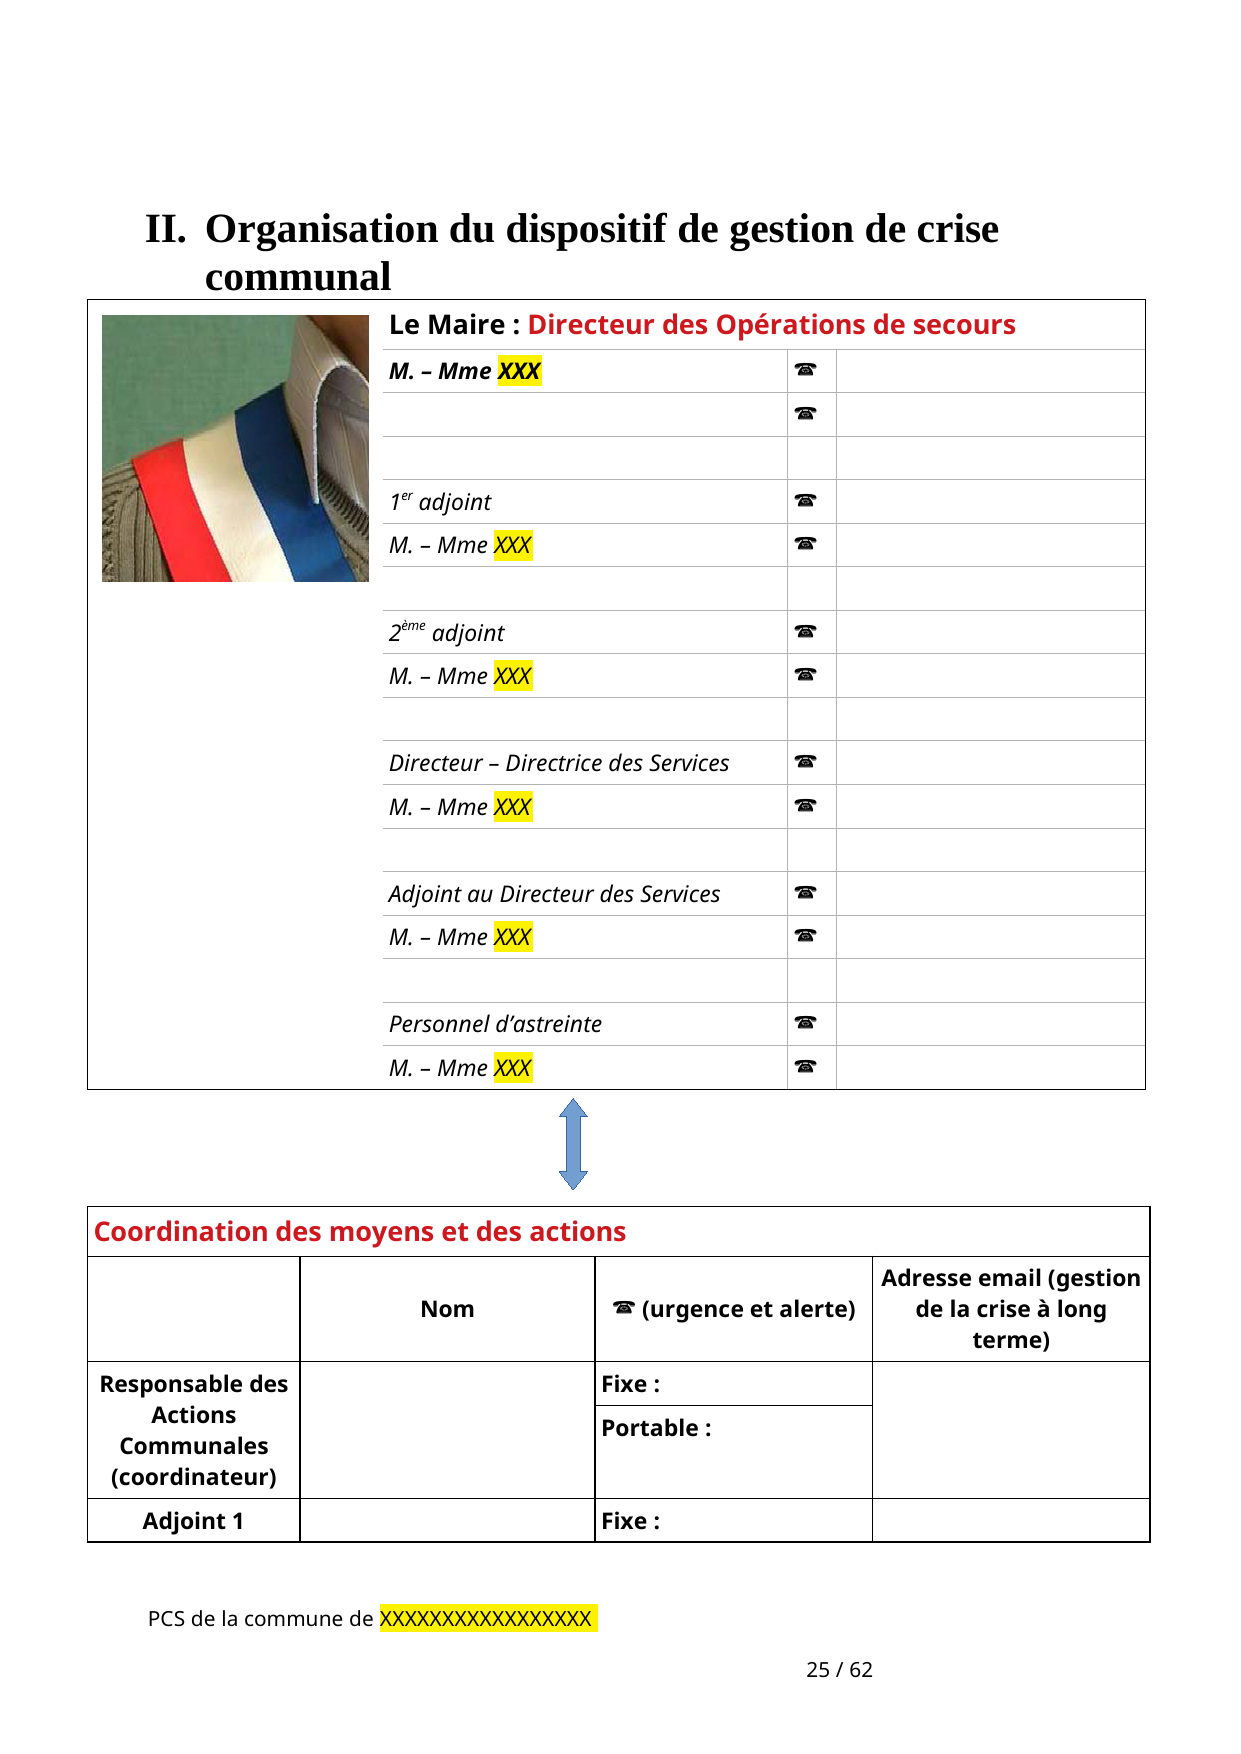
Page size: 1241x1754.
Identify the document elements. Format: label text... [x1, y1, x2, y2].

table_cell [788, 698, 836, 740]
table_cell [837, 1003, 1145, 1045]
table_cell Portable : [596, 1406, 872, 1498]
table_cell  [788, 916, 836, 958]
table_cell Fixe : [596, 1362, 872, 1405]
table_cell M. – Mme XXX [383, 654, 787, 697]
table_cell [873, 1499, 1149, 1541]
table_cell [837, 785, 1145, 827]
table_cell Responsable des Actions Communales (coordinateur) [88, 1362, 299, 1498]
table_cell [837, 829, 1145, 871]
table_cell [383, 567, 787, 610]
subtitle Organisation du dispositif de gestion de crise communal [144, 203, 1096, 299]
table_cell [837, 350, 1145, 392]
table_cell [301, 1499, 594, 1541]
table_cell [383, 393, 787, 436]
table_cell [837, 916, 1145, 958]
table_cell [837, 524, 1145, 566]
table_cell 2ème adjoint [383, 611, 787, 653]
table_cell [837, 611, 1145, 653]
table_header [88, 300, 383, 1089]
table_cell  [788, 393, 836, 436]
table_cell [837, 567, 1145, 610]
table_cell M. – Mme XXX [383, 785, 787, 827]
table_cell [837, 698, 1145, 740]
table_cell [788, 437, 836, 479]
table_cell  [788, 611, 836, 653]
table_cell Adjoint 1 [88, 1499, 299, 1541]
table_cell [383, 698, 787, 740]
table_cell [383, 437, 787, 479]
table_cell  [788, 350, 836, 392]
table_cell M. – Mme XXX [383, 350, 787, 392]
table_cell [383, 829, 787, 871]
table_cell [837, 654, 1145, 697]
table_cell [788, 959, 836, 1002]
table_cell [837, 480, 1145, 523]
table_cell M. – Mme XXX [383, 916, 787, 958]
table_cell  [788, 524, 836, 566]
table_cell Adjoint au Directeur des Services [383, 872, 787, 914]
table_header Le Maire : Directeur des Opérations de secours [383, 300, 1145, 348]
table_cell [837, 393, 1145, 436]
table_cell [837, 959, 1145, 1002]
table_cell  [788, 1003, 836, 1045]
table_cell  [788, 654, 836, 697]
table_cell M. – Mme XXX [383, 524, 787, 566]
table_cell Fixe : [596, 1499, 872, 1541]
table_cell Directeur – Directrice des Services [383, 741, 787, 784]
table_cell [837, 741, 1145, 784]
table_cell [788, 829, 836, 871]
table_cell 1er adjoint [383, 480, 787, 523]
table_cell [837, 872, 1145, 914]
table_cell M. – Mme XXX [383, 1046, 787, 1089]
table_cell Personnel d’astreinte [383, 1003, 787, 1045]
table_cell  [788, 741, 836, 784]
table_cell  [788, 1046, 836, 1089]
table_cell  [788, 872, 836, 914]
table_cell [837, 437, 1145, 479]
table_cell  (urgence et alerte) [596, 1257, 872, 1361]
table_cell  [788, 785, 836, 827]
table_cell [837, 1046, 1145, 1089]
table_cell [301, 1362, 594, 1498]
table_cell [88, 1257, 299, 1361]
table_cell Adresse email (gestion de la crise à long terme) [873, 1257, 1149, 1361]
table_header Coordination des moyens et des actions [88, 1207, 1149, 1256]
table_cell [788, 567, 836, 610]
table_cell  [788, 480, 836, 523]
table_cell [873, 1362, 1149, 1498]
table_cell Nom [301, 1257, 594, 1361]
table_cell [383, 959, 787, 1002]
